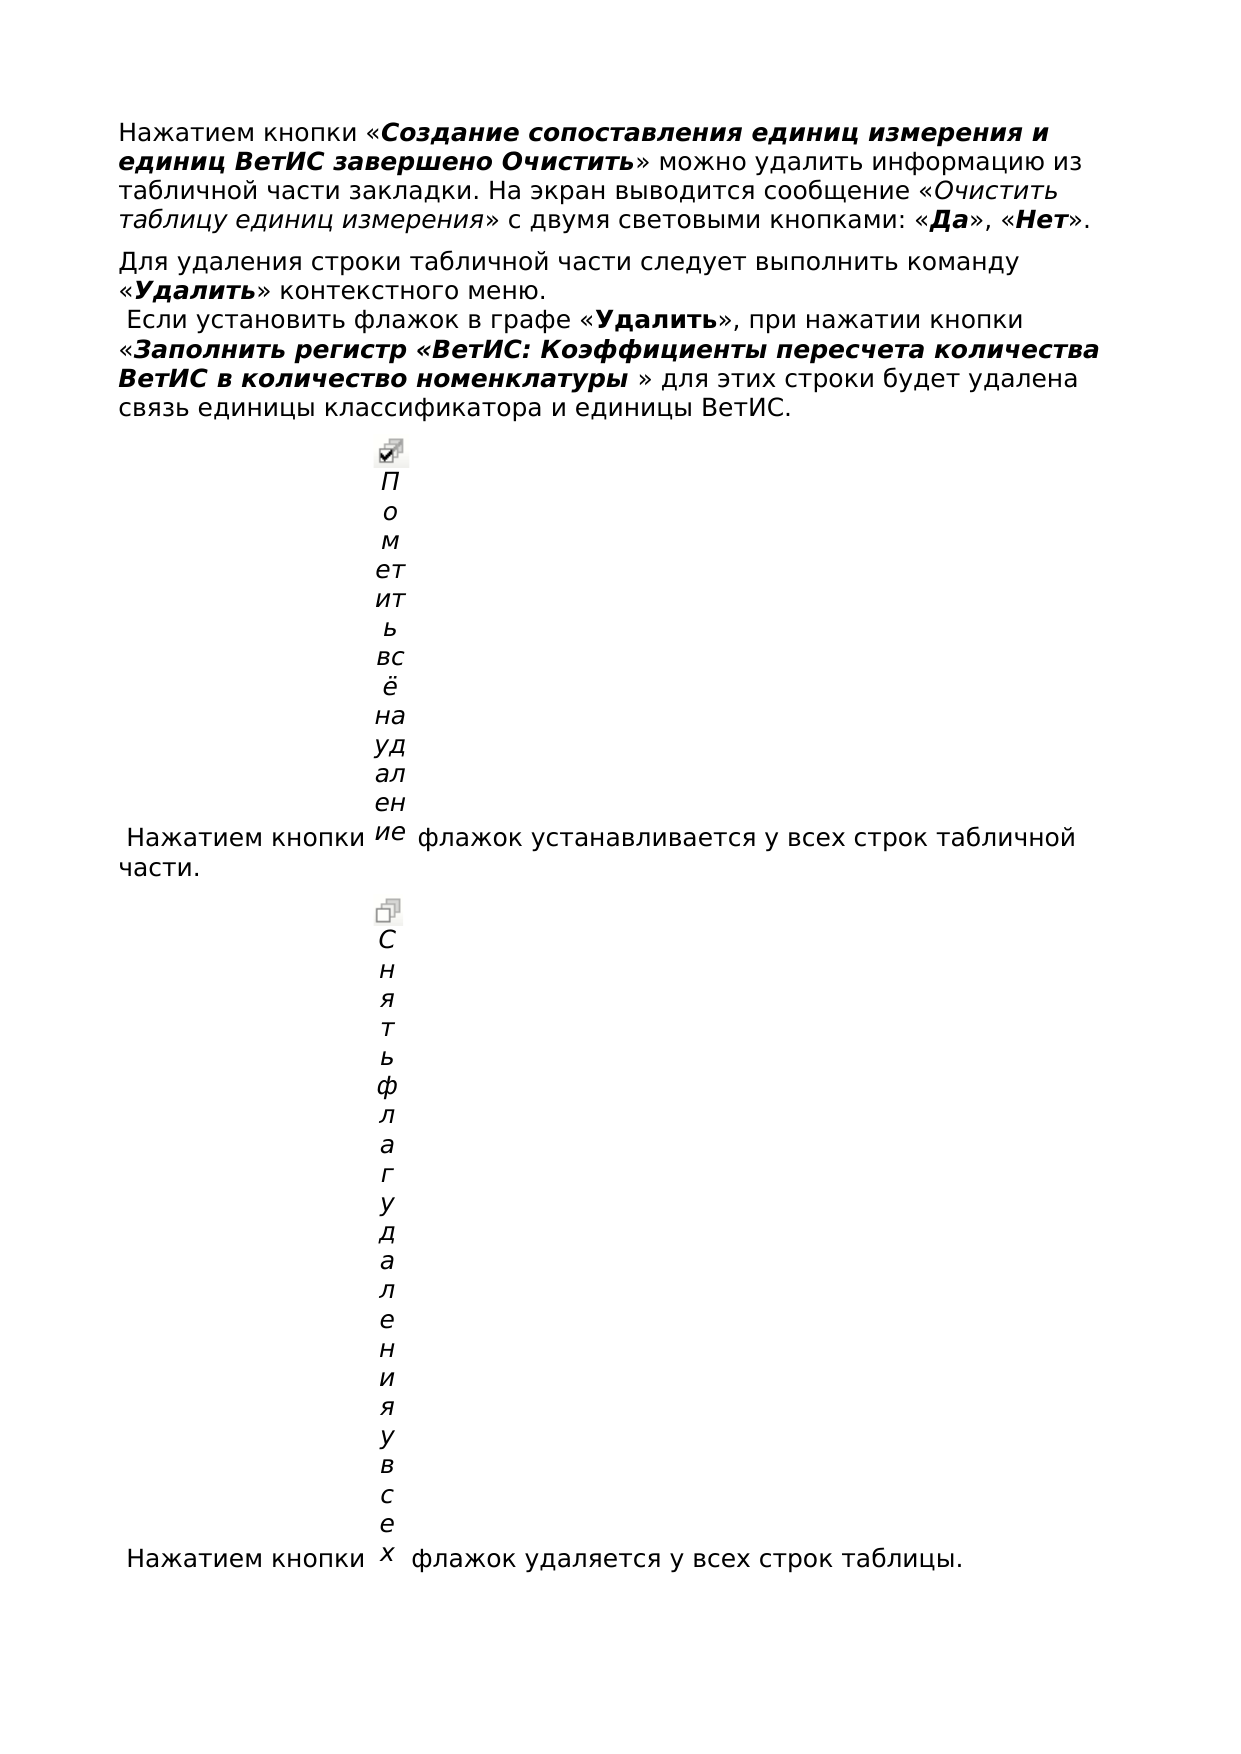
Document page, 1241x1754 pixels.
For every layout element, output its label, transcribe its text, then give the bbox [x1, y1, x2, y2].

picture [373, 894, 404, 926]
picture [373, 434, 410, 468]
text Нажатием кнопки «Создание сопоставления единиц измерения и единиц ВетИС завершено Очистить» можно удалить информацию из табличной части закладки. На экран выводится сообщение «Очистить таблицу единиц измерения» с двумя световыми кнопками: «Да», «Нет». [118, 118, 1122, 235]
text Снять флаг удаления у всех [373, 926, 403, 1567]
text Для удаления строки табличной части следует выполнить команду «Удалить» контекстного меню. Если установить флажок в графе «Удалить», при нажатии кнопки «Заполнить регистр «ВетИС: Коэффициенты пересчета количества ВетИС в количество номенклатуры » для этих строки будет удалена связь единицы классификатора и единицы ВетИС. Нажатием кнопки флажок устанавливается у всех строк табличной части. Нажатием кнопки флажок удаляется у всех строк таблицы. [118, 247, 1122, 1573]
text Пометить всё на удаление [373, 468, 409, 847]
